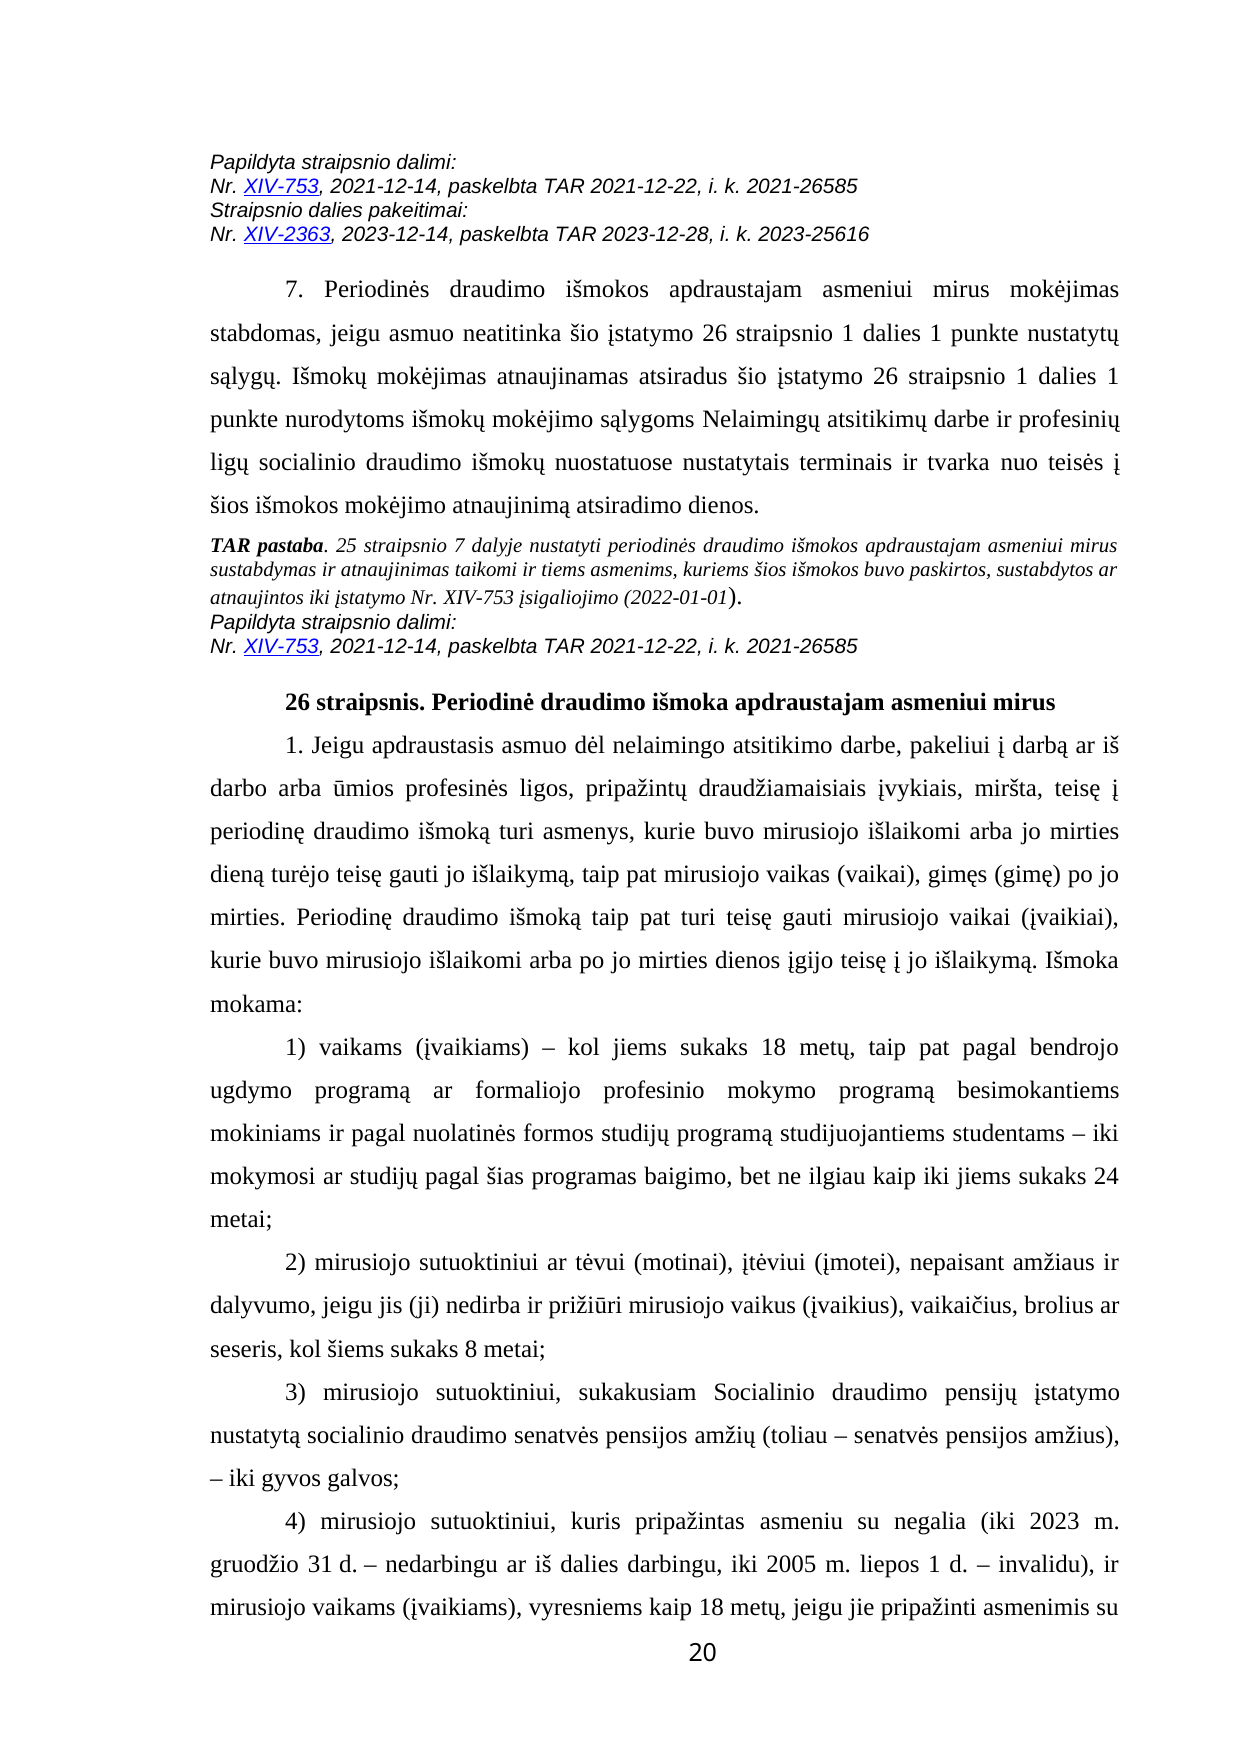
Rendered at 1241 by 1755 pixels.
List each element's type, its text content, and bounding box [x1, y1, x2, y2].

text Nr. XIV-753, 2021-12-14, paskelbta TAR 2021-12-22, i. k. 2021-26585 [210, 634, 1120, 658]
text Papildyta straipsnio dalimi: [210, 150, 1120, 174]
text Papildyta straipsnio dalimi: [210, 610, 1120, 634]
text 1. Jeigu apdraustasis asmuo dėl nelaimingo atsitikimo darbe, pakeliui į darbą ar iš darbo arba ūmios profesinės ligos, pripažintų draudžiamaisiais įvykiais, miršta, teisę į periodinę draudimo išmoką turi asmenys, kurie buvo mirusiojo išlaikomi arba jo mirties dieną turėjo teisę gauti jo išlaikymą, taip pat mirusiojo vaikas (vaikai), gimęs (gimę) po jo mirties. Periodinę draudimo išmoką taip pat turi teisę gauti mirusiojo vaikai (įvaikiai), kurie buvo mirusiojo išlaikomi arba po jo mirties dienos įgijo teisę į jo išlaikymą. Išmoka mokama: [210, 730, 1120, 1017]
text Nr. XIV-2363, 2023-12-14, paskelbta TAR 2023-12-28, i. k. 2023-25616 [210, 222, 1120, 246]
text Straipsnio dalies pakeitimai: [210, 198, 1120, 222]
text 1) vaikams (įvaikiams) – kol jiems sukaks 18 metų, taip pat pagal bendrojo ugdymo programą ar formaliojo profesinio mokymo programą besimokantiems mokiniams ir pagal nuolatinės formos studijų programą studijuojantiems studentams – iki mokymosi ar studijų pagal šias programas baigimo, bet ne ilgiau kaip iki jiems sukaks 24 metai; [210, 1032, 1120, 1233]
text 2) mirusiojo sutuoktiniui ar tėvui (motinai), įtėviui (įmotei), nepaisant amžiaus ir dalyvumo, jeigu jis (ji) nedirba ir prižiūri mirusiojo vaikus (įvaikius), vaikaičius, brolius ar seseris, kol šiems sukaks 8 metai; [210, 1247, 1120, 1362]
text 3) mirusiojo sutuoktiniui, sukakusiam Socialinio draudimo pensijų įstatymo nustatytą socialinio draudimo senatvės pensijos amžių (toliau – senatvės pensijos amžius), – iki gyvos galvos; [210, 1377, 1120, 1492]
text TAR pastaba. 25 straipsnio 7 dalyje nustatyti periodinės draudimo išmokos apdraustajam asmeniui mirus sustabdymas ir atnaujinimas taikomi ir tiems asmenims, kuriems šios išmokos buvo paskirtos, sustabdytos ar atnaujintos iki įstatymo Nr. XIV-753 įsigaliojimo (2022-01-01). [210, 533, 1120, 610]
text Nr. XIV-753, 2021-12-14, paskelbta TAR 2021-12-22, i. k. 2021-26585 [210, 174, 1120, 198]
text 7. Periodinės draudimo išmokos apdraustajam asmeniui mirus mokėjimas stabdomas, jeigu asmuo neatitinka šio įstatymo 26 straipsnio 1 dalies 1 punkte nustatytų sąlygų. Išmokų mokėjimas atnaujinamas atsiradus šio įstatymo 26 straipsnio 1 dalies 1 punkte nurodytoms išmokų mokėjimo sąlygoms Nelaimingų atsitikimų darbe ir profesinių ligų socialinio draudimo išmokų nuostatuose nustatytais terminais ir tvarka nuo teisės į šios išmokos mokėjimo atnaujinimą atsiradimo dienos. [210, 274, 1120, 519]
text 26 straipsnis. Periodinė draudimo išmoka apdraustajam asmeniui mirus [210, 687, 1120, 716]
text 4) mirusiojo sutuoktiniui, kuris pripažintas asmeniu su negalia (iki 2023 m. gruodžio 31 d. – nedarbingu ar iš dalies darbingu, iki 2005 m. liepos 1 d. – invalidu), ir mirusiojo vaikams (įvaikiams), vyresniems kaip 18 metų, jeigu jie pripažinti asmenimis su [210, 1506, 1120, 1621]
